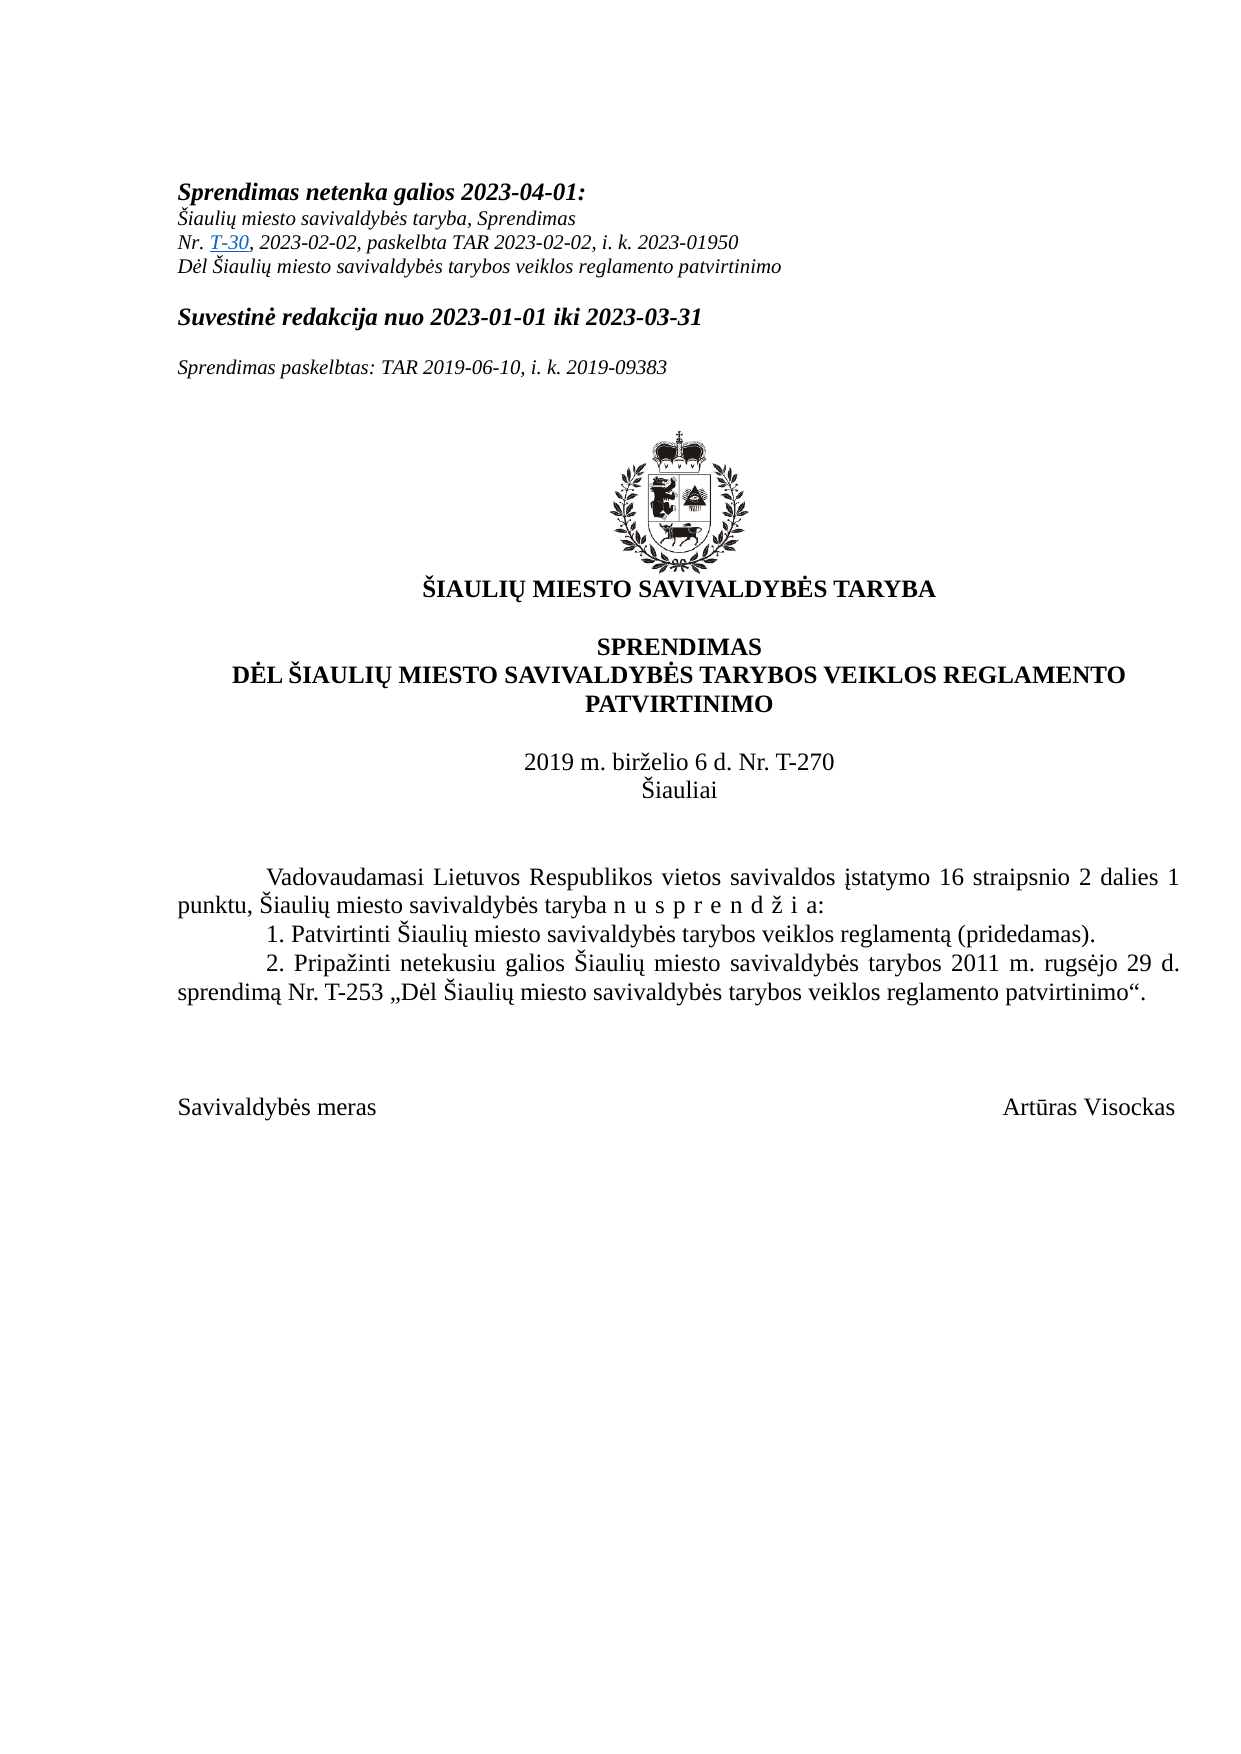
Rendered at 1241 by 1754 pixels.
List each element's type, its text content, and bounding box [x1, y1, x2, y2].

text Sprendimas paskelbtas: TAR 2019-06-10, i. k. 2019-09383 [177, 355, 1181, 379]
text ŠIAULIŲ MIESTO SAVIVALDYBĖS TARYBA [177, 574, 1181, 603]
text Dėl Šiaulių miesto savivaldybės tarybos veiklos reglamento patvirtinimo [177, 254, 1181, 278]
text 2019 m. birželio 6 d. Nr. T-270 [177, 747, 1181, 775]
text Sprendimas netenka galios 2023-04-01: [177, 177, 1181, 206]
text Šiaulių miesto savivaldybės taryba, Sprendimas [177, 206, 1181, 230]
text DĖL ŠIAULIŲ MIESTO SAVIVALDYBĖS TARYBOS VEIKLOS REGLAMENTO PATVIRTINIMO [177, 660, 1181, 718]
text SPRENDIMAS [177, 632, 1181, 660]
text Suvestinė redakcija nuo 2023-01-01 iki 2023-03-31 [177, 302, 1181, 331]
text 2. Pripažinti netekusiu galios Šiaulių miesto savivaldybės tarybos 2011 m. rugsėjo 29 d. sprendimą Nr. T-253 „Dėl Šiaulių miesto savivaldybės tarybos veiklos reglamento patvirtinimo“. [177, 948, 1181, 1005]
text Nr. T-30, 2023-02-02, paskelbta TAR 2023-02-02, i. k. 2023-01950 [177, 230, 1181, 254]
text 1. Patvirtinti Šiaulių miesto savivaldybės tarybos veiklos reglamentą (pridedamas). [177, 919, 1181, 948]
text Šiauliai [177, 775, 1181, 804]
text Vadovaudamasi Lietuvos Respublikos vietos savivaldos įstatymo 16 straipsnio 2 dalies 1 punktu, Šiaulių miesto savivaldybės taryba nusprendžia: [177, 862, 1181, 919]
text Savivaldybės meras Artūras Visockas [177, 1092, 1181, 1120]
